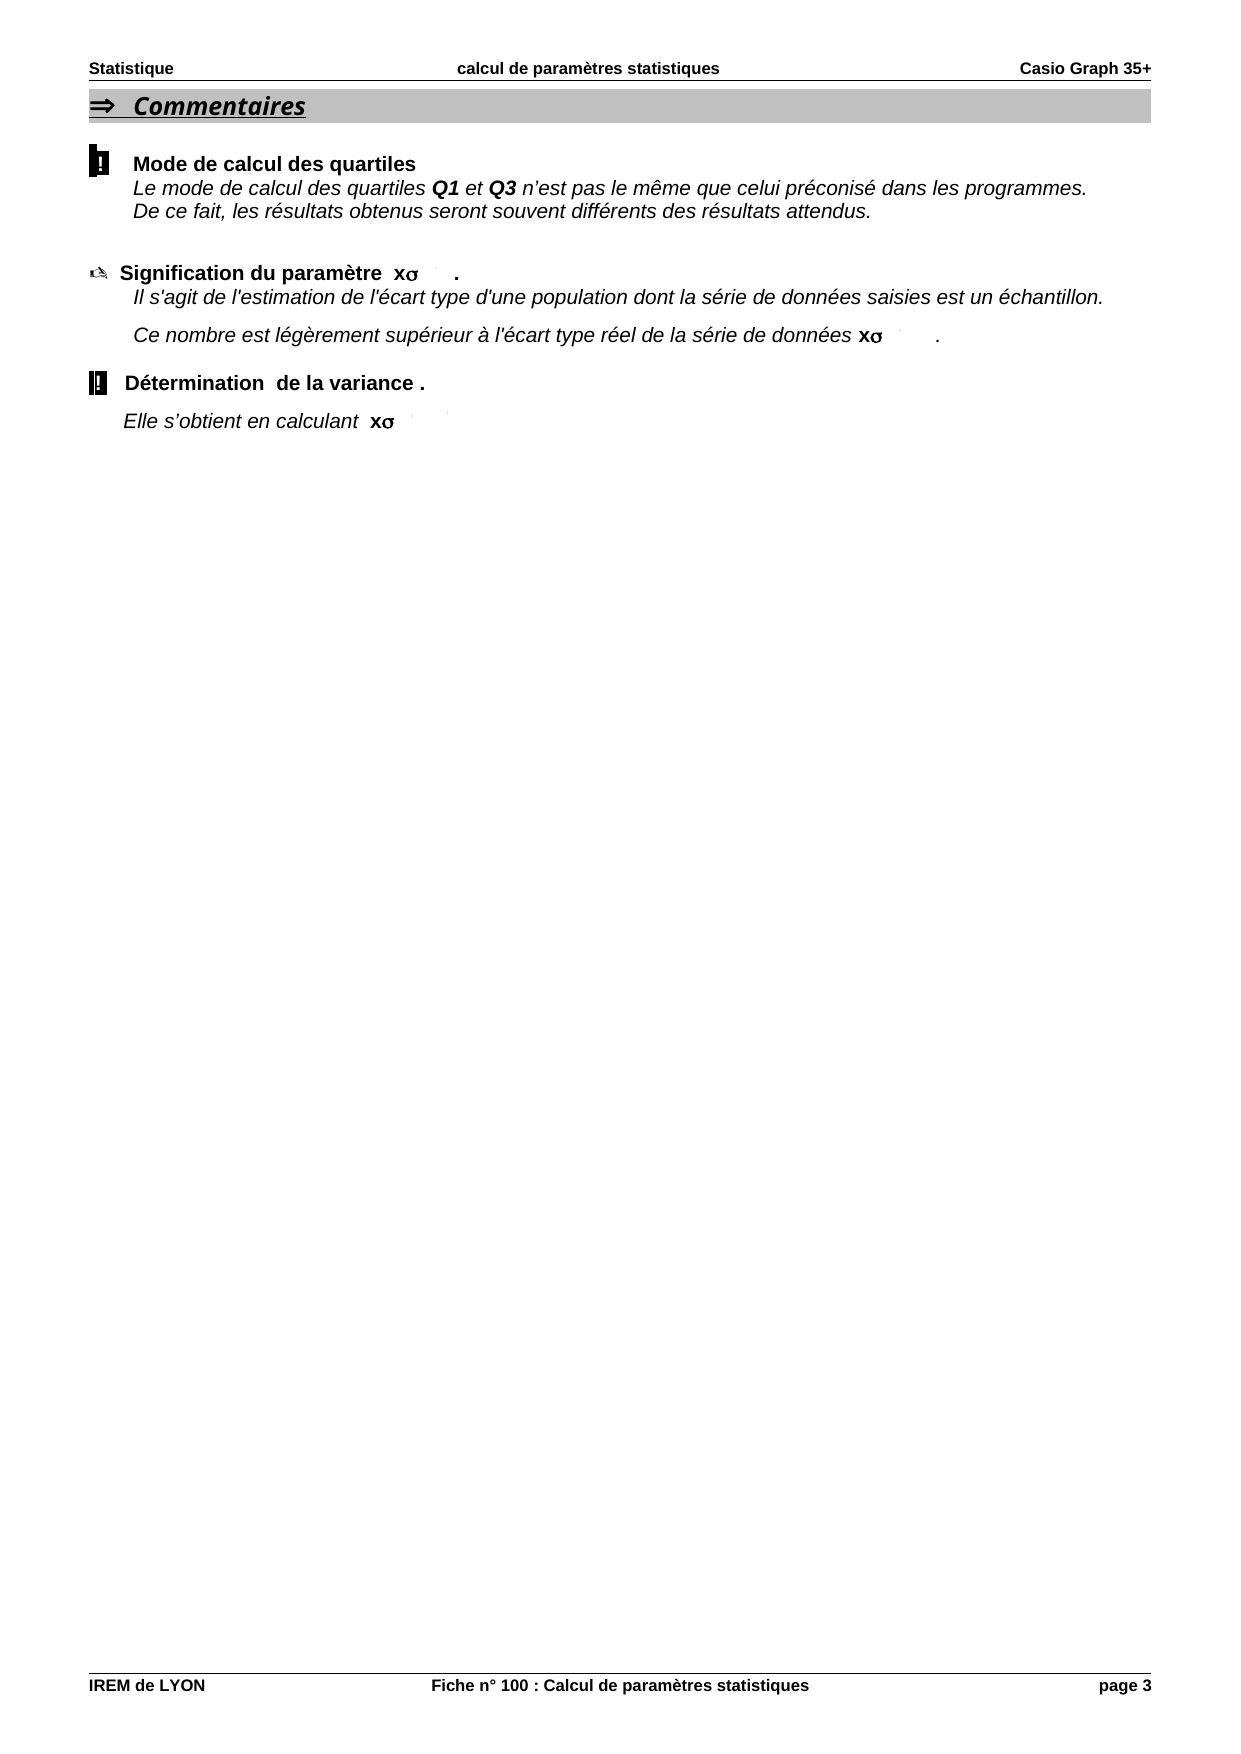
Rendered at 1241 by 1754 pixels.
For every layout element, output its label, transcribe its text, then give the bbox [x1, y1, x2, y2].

text  Commentaires [89, 89, 1151, 123]
text ! Mode de calcul des quartiles [89, 151, 1151, 175]
text  Signification du paramètre x. [89, 247, 1151, 285]
text ! Détermination de la variance . [89, 371, 1151, 395]
text Il s'agit de l'estimation de l'écart type d'une population dont la série de données saisies est un échantillon. [133, 285, 1151, 309]
text Elle s’obtient en calculant x [89, 395, 1151, 433]
text Ce nombre est légèrement supérieur à l'écart type réel de la série de données x . [133, 309, 1151, 347]
text Le mode de calcul des quartiles Q1 et Q3 n’est pas le même que celui préconisé dans les programmes. [89, 175, 1151, 199]
text De ce fait, les résultats obtenus seront souvent différents des résultats attendus. [89, 199, 1151, 223]
